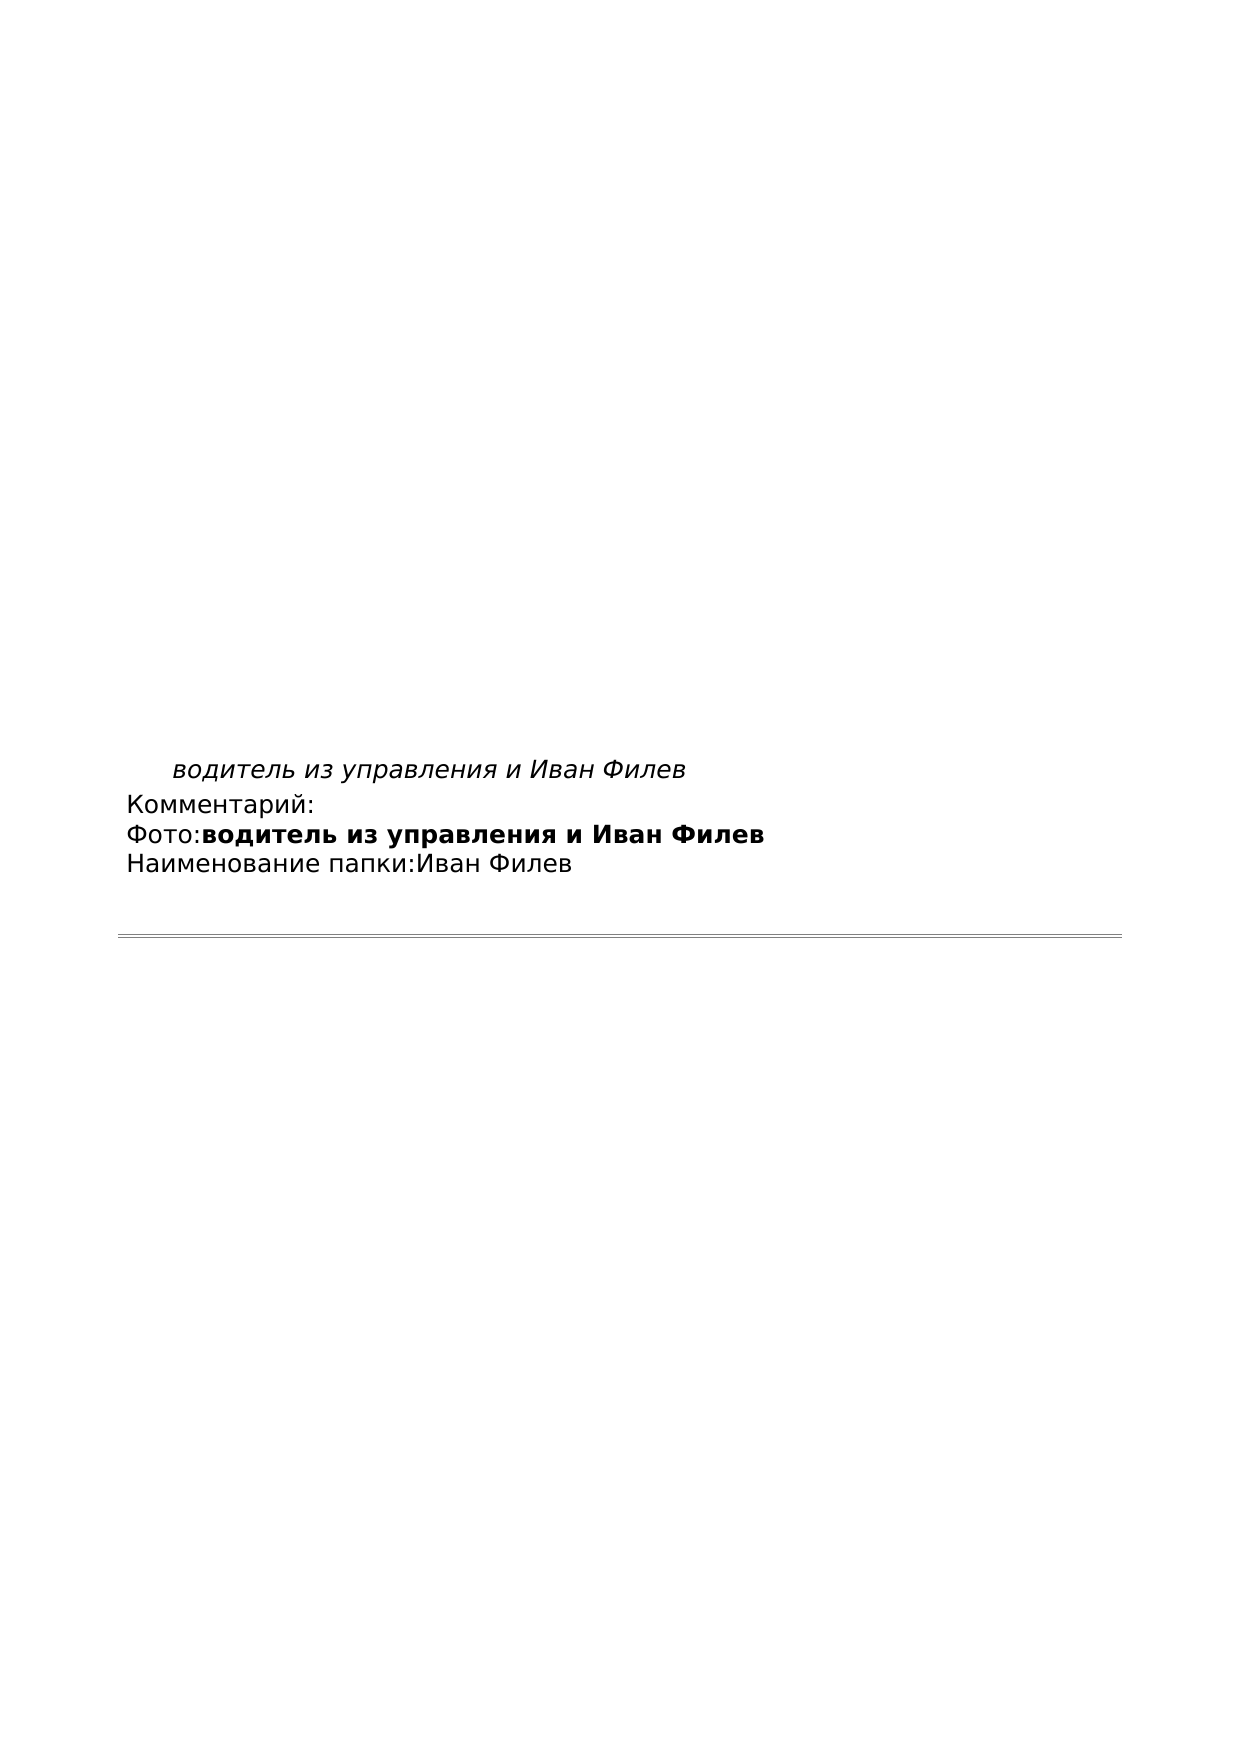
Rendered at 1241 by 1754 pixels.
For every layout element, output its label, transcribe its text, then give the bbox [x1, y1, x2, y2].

text Комментарий: Фото:водитель из управления и Иван Филев Наименование папки:Иван Филев [118, 118, 1122, 907]
text водитель из управления и Иван Филев [118, 131, 743, 785]
